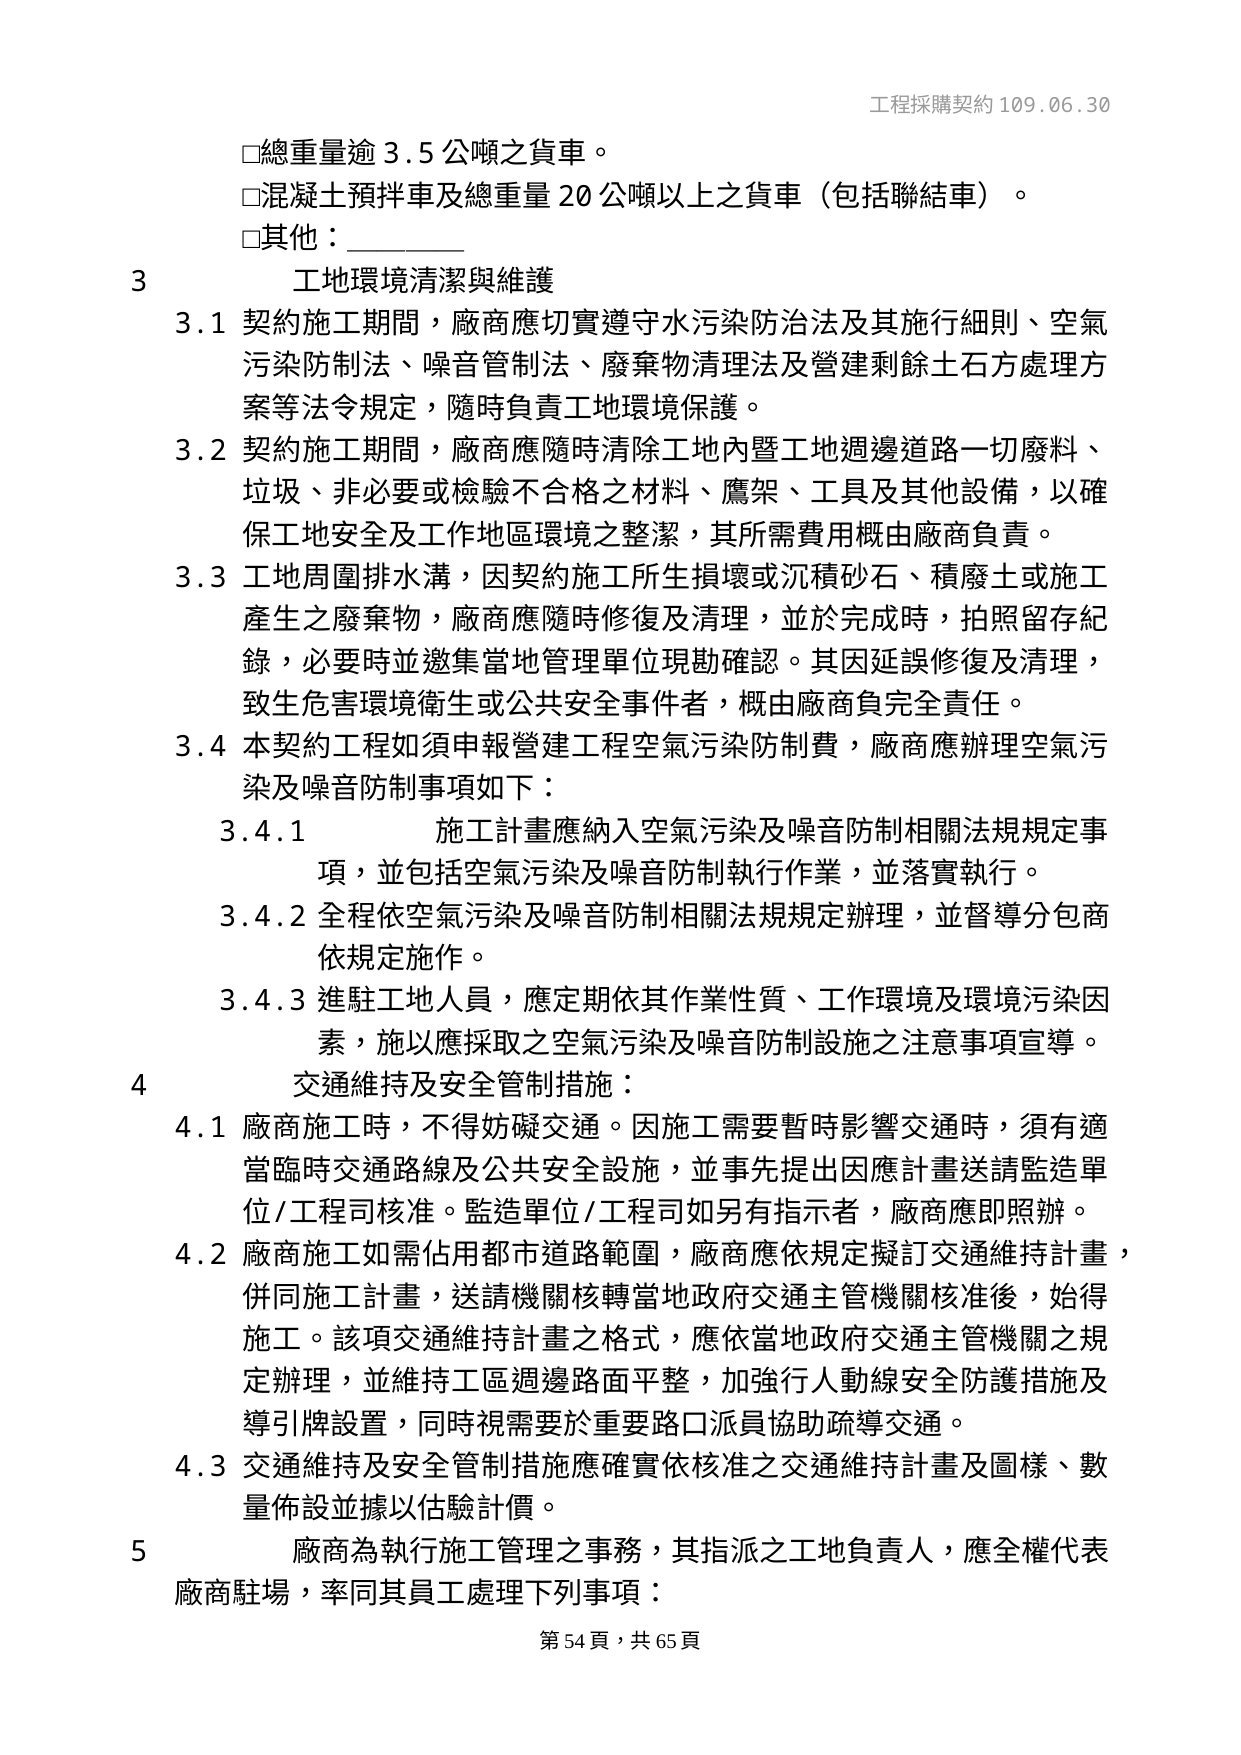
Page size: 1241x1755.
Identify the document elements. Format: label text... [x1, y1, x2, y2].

list 廠商施工時，不得妨礙交通。因施工需要暫時影響交通時，須有適當臨時交通路線及公共安全設施，並事先提出因應計畫送請監造單位/工程司核准。監造單位/工程司如另有指示者，廠商應即照辦。 [174, 1104, 1110, 1231]
list 交通維持及安全管制措施： [130, 1061, 1110, 1104]
list 全程依空氣污染及噪音防制相關法規規定辦理，並督導分包商依規定施作。 [218, 892, 1110, 977]
list 契約施工期間，廠商應切實遵守水污染防治法及其施行細則、空氣污染防制法、噪音管制法、廢棄物清理法及營建剩餘土石方處理方案等法令規定，隨時負責工地環境保護。 [174, 299, 1110, 426]
list 契約施工期間，廠商應隨時清除工地內暨工地週邊道路一切廢料、垃圾、非必要或檢驗不合格之材料、鷹架、工具及其他設備，以確保工地安全及工作地區環境之整潔，其所需費用概由廠商負責。 [174, 426, 1110, 553]
text □混凝土預拌車及總重量20公噸以上之貨車（包括聯結車）。 [242, 172, 1110, 215]
list 進駐工地人員，應定期依其作業性質、工作環境及環境污染因素，施以應採取之空氣污染及噪音防制設施之注意事項宣導。 [218, 977, 1110, 1061]
list 工地環境清潔與維護 [130, 257, 1110, 299]
list 廠商施工如需佔用都市道路範圍，廠商應依規定擬訂交通維持計畫，併同施工計畫，送請機關核轉當地政府交通主管機關核准後，始得施工。該項交通維持計畫之格式，應依當地政府交通主管機關之規定辦理，並維持工區週邊路面平整，加強行人動線安全防護措施及導引牌設置，同時視需要於重要路口派員協助疏導交通。 [174, 1231, 1110, 1442]
text □其他：＿＿＿＿ [242, 215, 1110, 257]
text □總重量逾3.5公噸之貨車。 [242, 130, 1110, 172]
list 廠商為執行施工管理之事務，其指派之工地負責人，應全權代表廠商駐場，率同其員工處理下列事項： [130, 1527, 1110, 1612]
list 工地周圍排水溝，因契約施工所生損壞或沉積砂石、積廢土或施工產生之廢棄物，廠商應隨時修復及清理，並於完成時，拍照留存紀錄，必要時並邀集當地管理單位現勘確認。其因延誤修復及清理，致生危害環境衛生或公共安全事件者，概由廠商負完全責任。 [174, 553, 1110, 723]
list 施工計畫應納入空氣污染及噪音防制相關法規規定事項，並包括空氣污染及噪音防制執行作業，並落實執行。 [218, 807, 1110, 892]
list 交通維持及安全管制措施應確實依核准之交通維持計畫及圖樣、數量佈設並據以估驗計價。 [174, 1442, 1110, 1527]
list 本契約工程如須申報營建工程空氣污染防制費，廠商應辦理空氣污染及噪音防制事項如下： [174, 723, 1110, 807]
